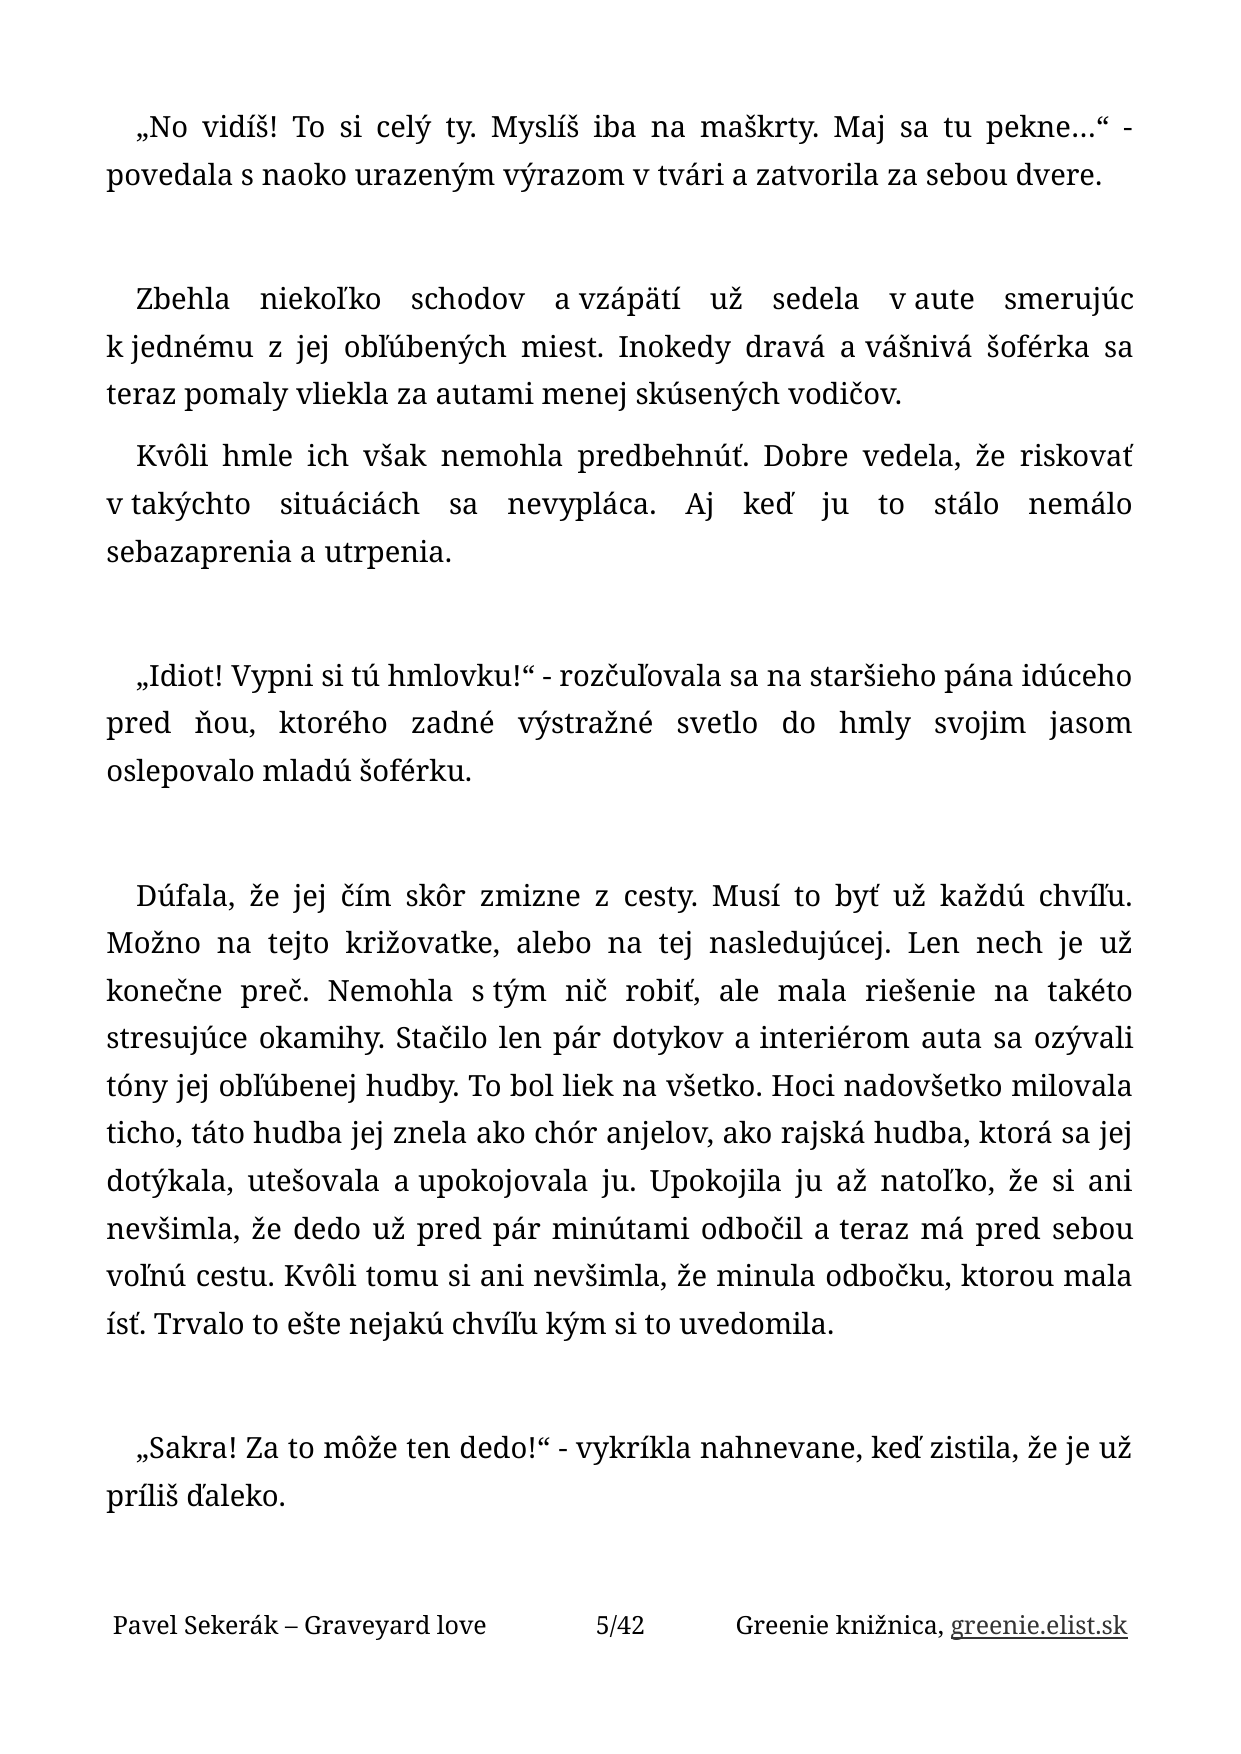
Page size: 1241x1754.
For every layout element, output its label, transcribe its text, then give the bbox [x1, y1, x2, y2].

text Zbehla niekoľko schodov a vzápätí už sedela v aute smerujúc k jednému z jej obľúbených miest. Inokedy dravá a vášnivá šoférka sa teraz pomaly vliekla za autami menej skúsených vodičov. [106, 278, 1134, 413]
text „Idiot! Vypni si tú hmlovku!“ - rozčuľovala sa na staršieho pána idúceho pred ňou, ktorého zadné výstražné svetlo do hmly svojim jasom oslepovalo mladú šoférku. [106, 655, 1134, 790]
text „Sakra! Za to môže ten dedo!“ - vykríkla nahnevane, keď zistila, že je už príliš ďaleko. [106, 1428, 1134, 1515]
text Dúfala, že jej čím skôr zmizne z cesty. Musí to byť už každú chvíľu. Možno na tejto križovatke, alebo na tej nasledujúcej. Len nech je už konečne preč. Nemohla s tým nič robiť, ale mala riešenie na takéto stresujúce okamihy. Stačilo len pár dotykov a interiérom auta sa ozývali tóny jej obľúbenej hudby. To bol liek na všetko. Hoci nadovšetko milovala ticho, táto hudba jej znela ako chór anjelov, ako rajská hudba, ktorá sa jej dotýkala, utešovala a upokojovala ju. Upokojila ju až natoľko, že si ani nevšimla, že dedo už pred pár minútami odbočil a teraz má pred sebou voľnú cestu. Kvôli tomu si ani nevšimla, že minula odbočku, ktorou mala ísť. Trvalo to ešte nejakú chvíľu kým si to uvedomila. [106, 875, 1134, 1343]
text „No vidíš! To si celý ty. Myslíš iba na maškrty. Maj sa tu pekne…“ - povedala s naoko urazeným výrazom v tvári a zatvorila za sebou dvere. [106, 106, 1134, 193]
text Kvôli hmle ich však nemohla predbehnúť. Dobre vedela, že riskovať v takýchto situáciách sa nevypláca. Aj keď ju to stálo nemálo sebazaprenia a utrpenia. [106, 436, 1134, 571]
